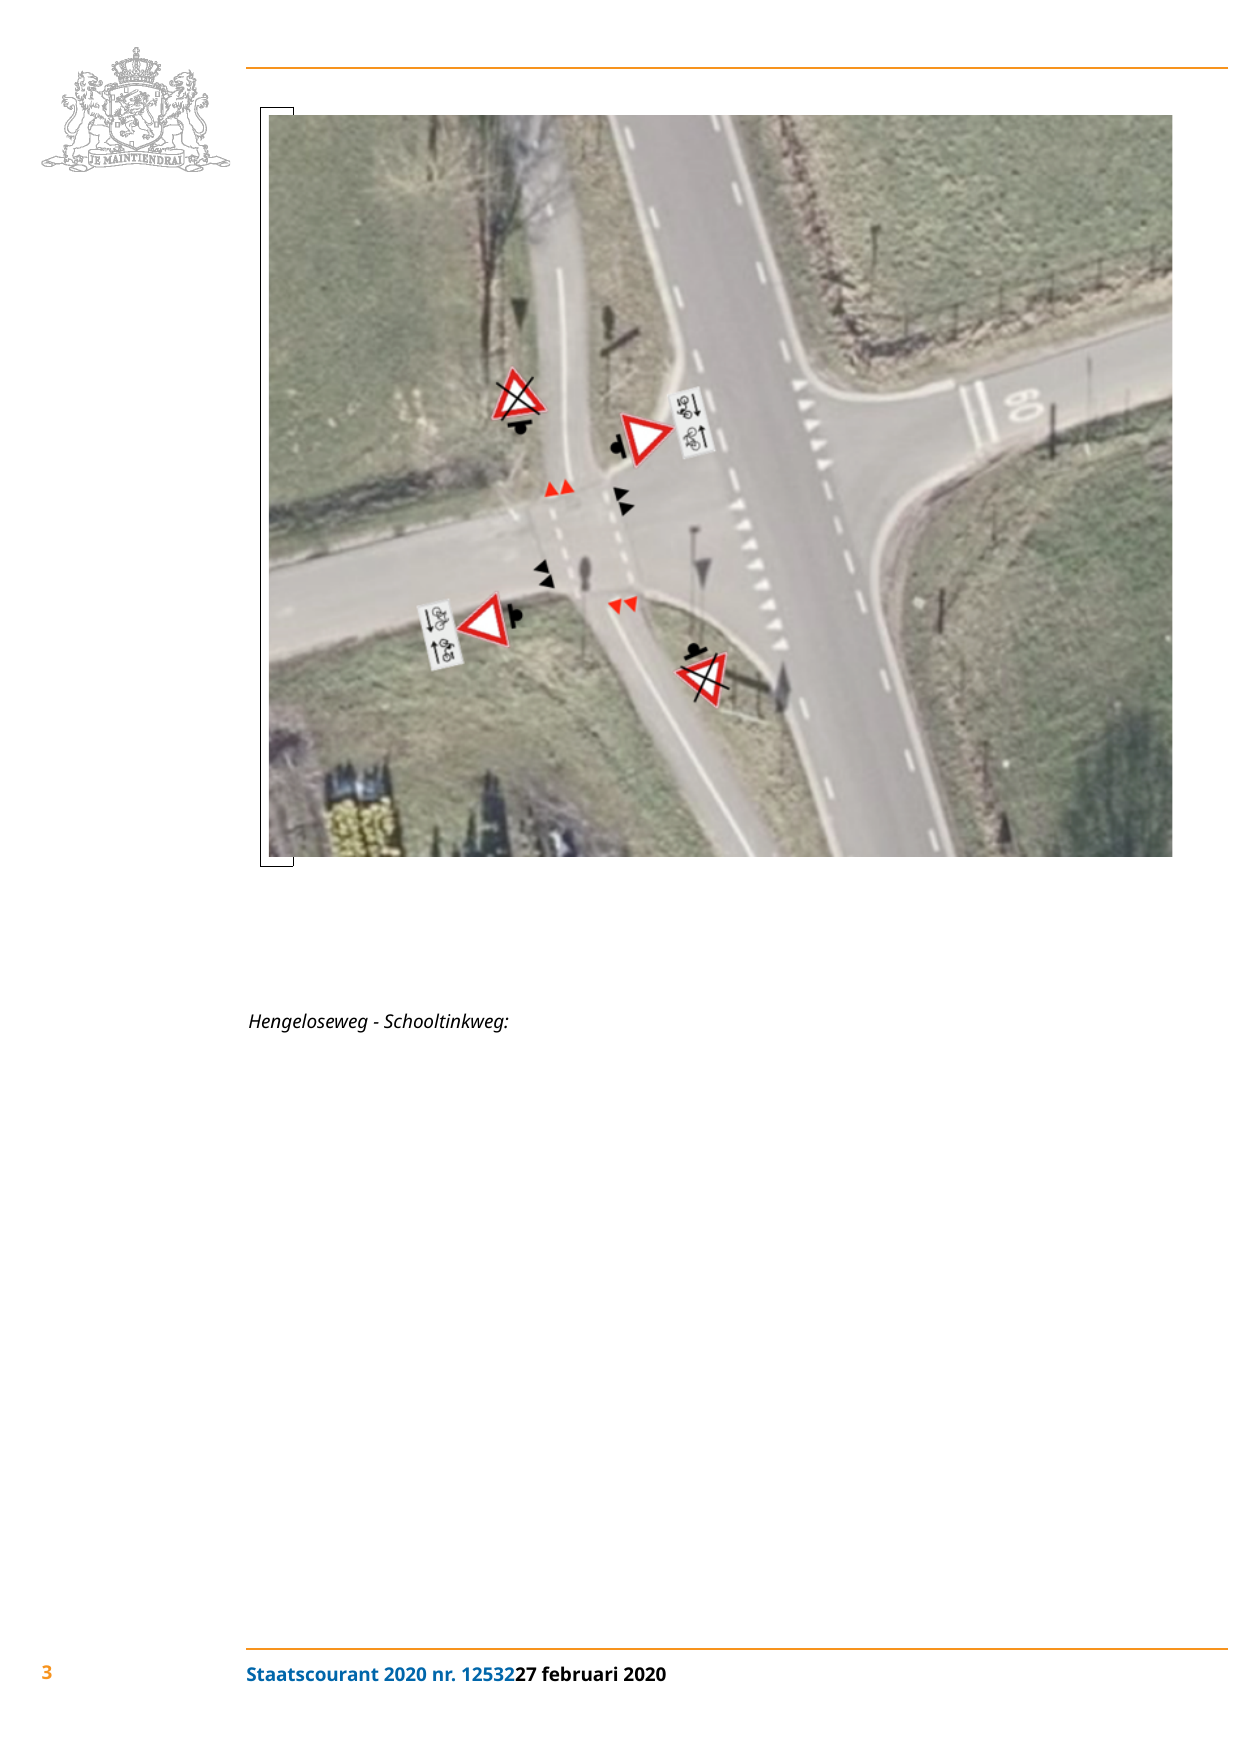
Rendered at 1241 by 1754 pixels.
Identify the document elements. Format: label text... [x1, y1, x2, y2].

text Hengeloseweg - Schooltinkweg: [248, 1009, 1152, 1034]
picture [41, 47, 231, 172]
picture [268, 115, 1173, 857]
